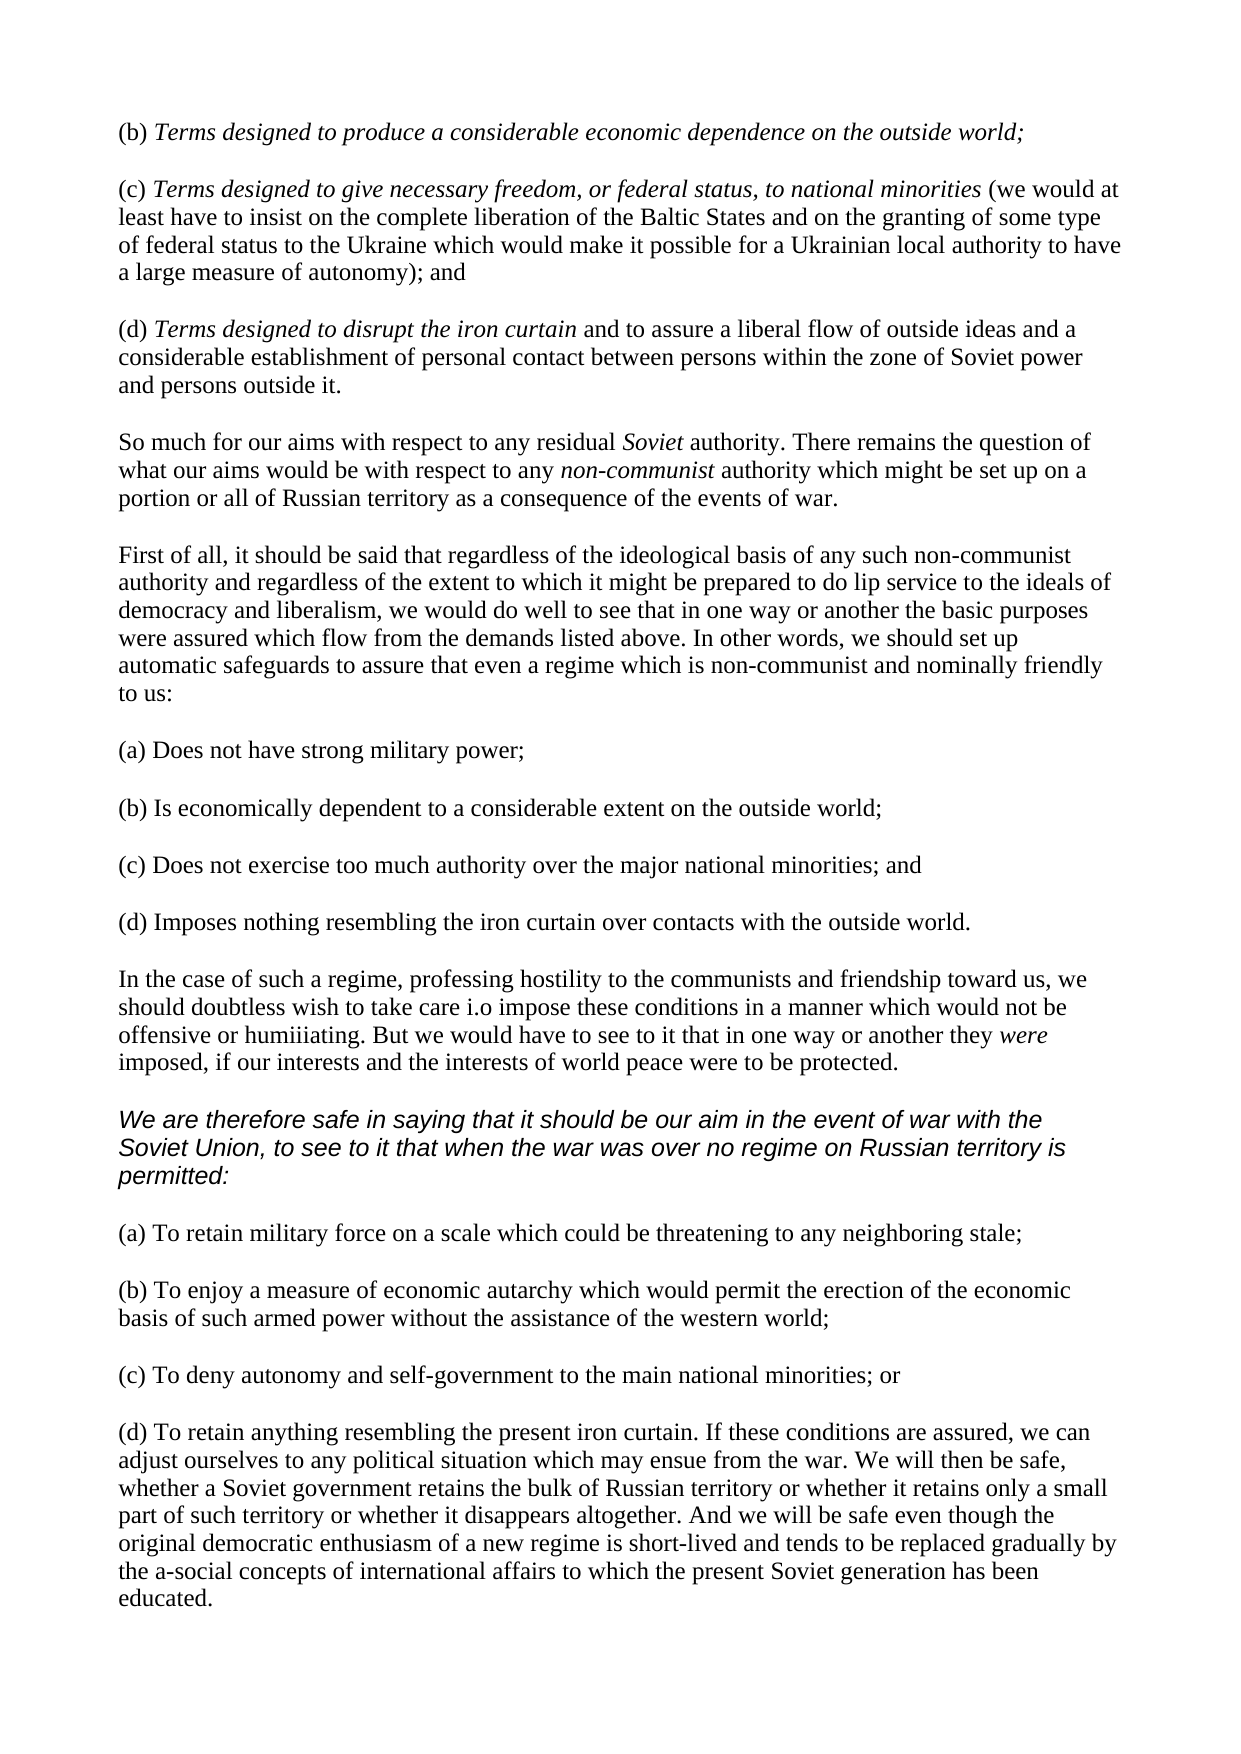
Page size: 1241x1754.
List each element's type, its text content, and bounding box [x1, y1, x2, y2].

text First of all, it should be said that regardless of the ideological basis of any such non-communist authority and regardless of the extent to which it might be prepared to do lip service to the ideals of democracy and liberalism, we would do well to see that in one way or another the basic purposes were assured which flow from the demands listed above. In other words, we should set up automatic safeguards to assure that even a regime which is non-communist and nominally friendly to us: [118, 541, 1122, 707]
text (b) Is economically dependent to a considerable extent on the outside world; [118, 794, 1122, 821]
text (c) Does not exercise too much authority over the major national minorities; and [118, 851, 1122, 879]
text (a) To retain military force on a scale which could be threatening to any neighboring stale; [118, 1219, 1122, 1247]
text (c) Terms designed to give necessary freedom, or federal status, to national minorities (we would at least have to insist on the complete liberation of the Baltic States and on the granting of some type of federal status to the Ukraine which would make it possible for a Ukrainian local authority to have a large measure of autonomy); and [118, 175, 1122, 286]
text (c) To deny autonomy and self-government to the main national minorities; or [118, 1361, 1122, 1389]
text So much for our aims with respect to any residual Soviet authority. There remains the question of what our aims would be with respect to any non-communist authority which might be set up on a portion or all of Russian territory as a consequence of the events of war. [118, 428, 1122, 511]
text (d) Imposes nothing resembling the iron curtain over contacts with the outside world. [118, 908, 1122, 936]
text (d) Terms designed to disrupt the iron curtain and to assure a liberal flow of outside ideas and a considerable establishment of personal contact between persons within the zone of Soviet power and persons outside it. [118, 316, 1122, 399]
text (a) Does not have strong military power; [118, 737, 1122, 764]
text (b) Terms designed to produce a considerable economic dependence on the outside world; [118, 118, 1122, 146]
text We are therefore safe in saying that it should be our aim in the event of war with the Soviet Union, to see to it that when the war was over no regime on Russian territory is permitted: [118, 1106, 1122, 1189]
text (d) To retain anything resembling the present iron curtain. If these conditions are assured, we can adjust ourselves to any political situation which may ensue from the war. We will then be safe, whether a Soviet government retains the bulk of Russian territory or whether it retains only a small part of such territory or whether it disappears altogether. And we will be safe even though the original democratic enthusiasm of a new regime is short-lived and tends to be replaced gradually by the a-social concepts of international affairs to which the present Soviet generation has been educated. [118, 1418, 1122, 1612]
text (b) To enjoy a measure of economic autarchy which would permit the erection of the economic basis of such armed power without the assistance of the western world; [118, 1276, 1122, 1332]
text In the case of such a regime, professing hostility to the communists and friendship toward us, we should doubtless wish to take care i.o impose these conditions in a manner which would not be offensive or humiiiating. But we would have to see to it that in one way or another they were imposed, if our interests and the interests of world peace were to be protected. [118, 965, 1122, 1076]
